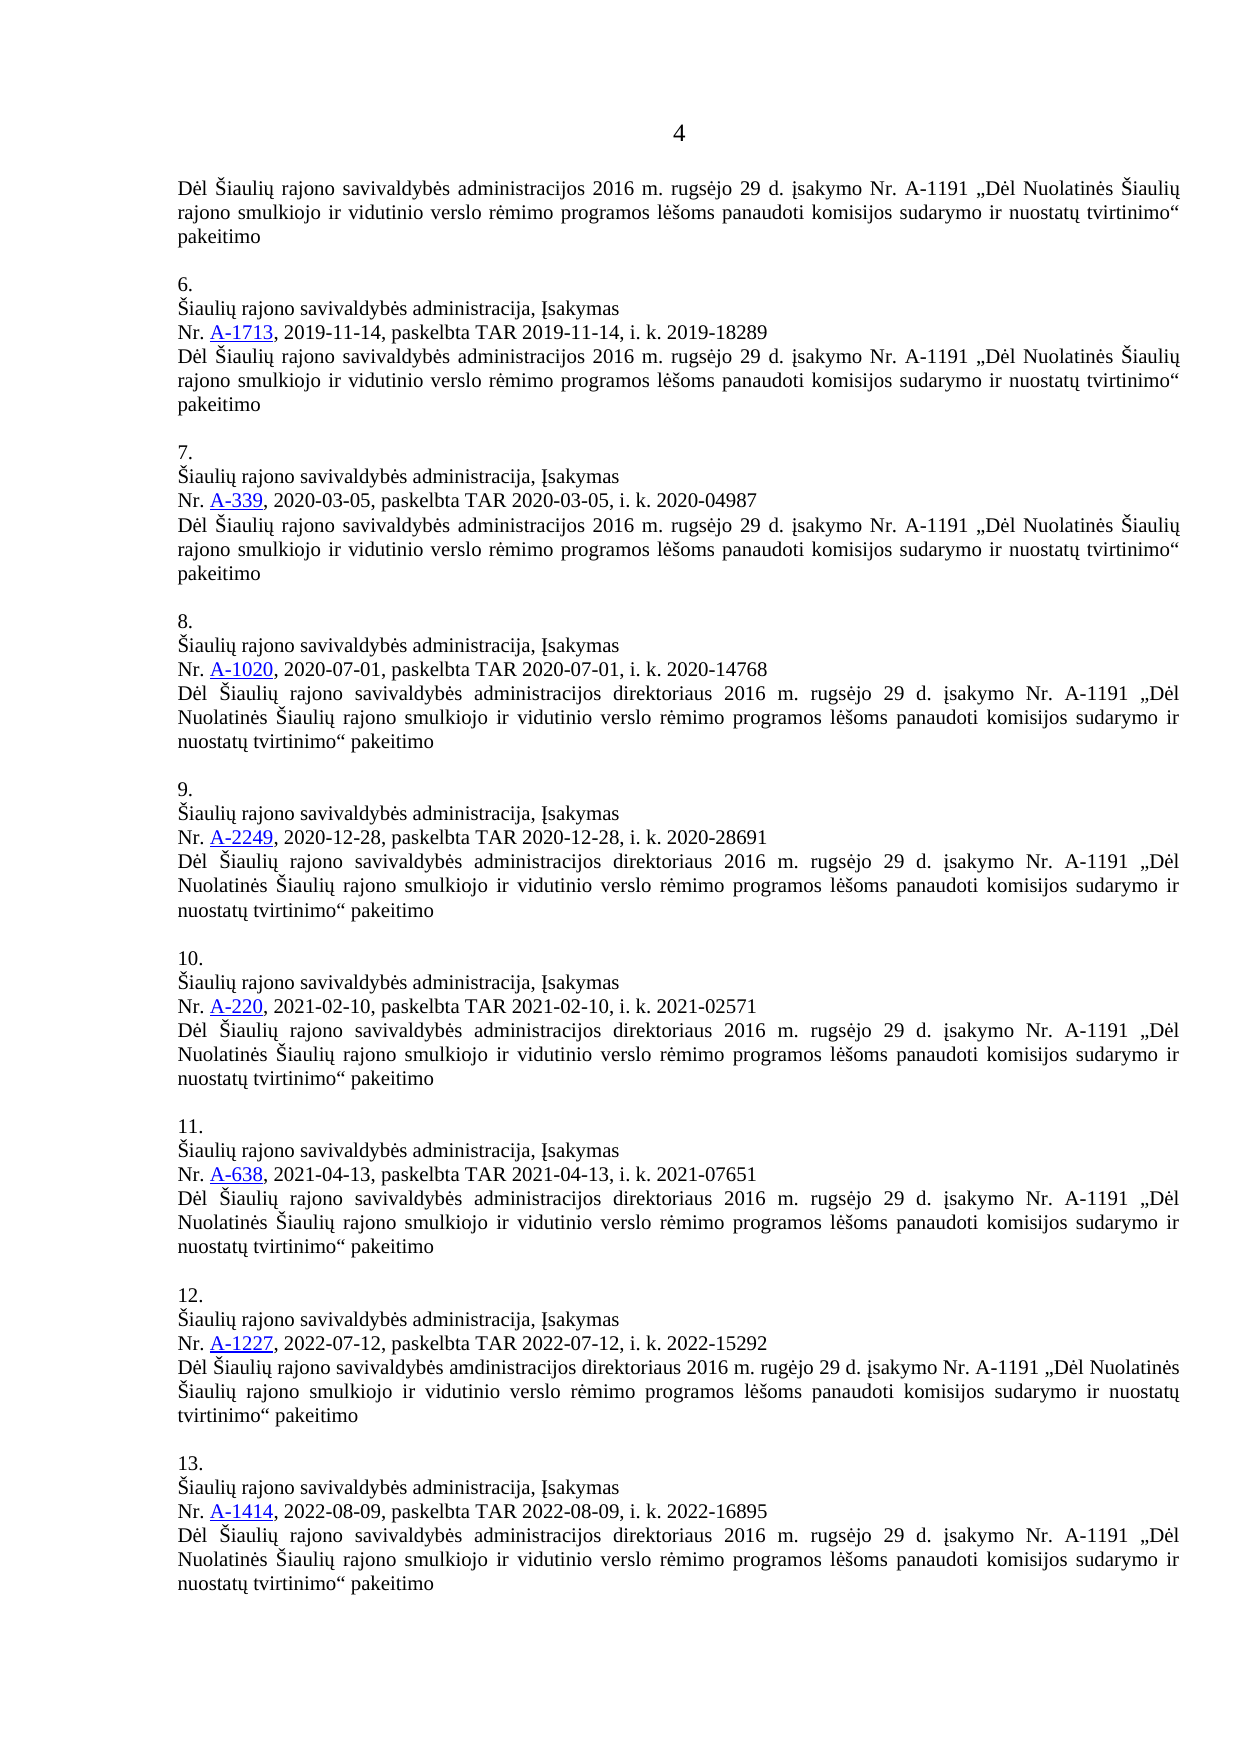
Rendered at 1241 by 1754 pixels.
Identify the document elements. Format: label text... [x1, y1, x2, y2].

text Nr. A-339, 2020-03-05, paskelbta TAR 2020-03-05, i. k. 2020-04987 [177, 488, 1181, 512]
text Nr. A-220, 2021-02-10, paskelbta TAR 2021-02-10, i. k. 2021-02571 [177, 994, 1181, 1018]
text Dėl Šiaulių rajono savivaldybės administracijos direktoriaus 2016 m. rugsėjo 29 d. įsakymo Nr. A-1191 „Dėl Nuolatinės Šiaulių rajono smulkiojo ir vidutinio verslo rėmimo programos lėšoms panaudoti komisijos sudarymo ir nuostatų tvirtinimo“ pakeitimo [177, 1186, 1181, 1258]
text Dėl Šiaulių rajono savivaldybės administracijos direktoriaus 2016 m. rugsėjo 29 d. įsakymo Nr. A-1191 „Dėl Nuolatinės Šiaulių rajono smulkiojo ir vidutinio verslo rėmimo programos lėšoms panaudoti komisijos sudarymo ir nuostatų tvirtinimo“ pakeitimo [177, 1523, 1181, 1595]
text 7. [177, 440, 1181, 464]
text Dėl Šiaulių rajono savivaldybės administracijos 2016 m. rugsėjo 29 d. įsakymo Nr. A-1191 „Dėl Nuolatinės Šiaulių rajono smulkiojo ir vidutinio verslo rėmimo programos lėšoms panaudoti komisijos sudarymo ir nuostatų tvirtinimo“ pakeitimo [177, 512, 1181, 585]
text Dėl Šiaulių rajono savivaldybės administracijos 2016 m. rugsėjo 29 d. įsakymo Nr. A-1191 „Dėl Nuolatinės Šiaulių rajono smulkiojo ir vidutinio verslo rėmimo programos lėšoms panaudoti komisijos sudarymo ir nuostatų tvirtinimo“ pakeitimo [177, 176, 1181, 248]
text Dėl Šiaulių rajono savivaldybės administracijos direktoriaus 2016 m. rugsėjo 29 d. įsakymo Nr. A-1191 „Dėl Nuolatinės Šiaulių rajono smulkiojo ir vidutinio verslo rėmimo programos lėšoms panaudoti komisijos sudarymo ir nuostatų tvirtinimo“ pakeitimo [177, 681, 1181, 753]
text Nr. A-2249, 2020-12-28, paskelbta TAR 2020-12-28, i. k. 2020-28691 [177, 825, 1181, 849]
text Nr. A-1713, 2019-11-14, paskelbta TAR 2019-11-14, i. k. 2019-18289 [177, 320, 1181, 344]
text Dėl Šiaulių rajono savivaldybės administracijos direktoriaus 2016 m. rugsėjo 29 d. įsakymo Nr. A-1191 „Dėl Nuolatinės Šiaulių rajono smulkiojo ir vidutinio verslo rėmimo programos lėšoms panaudoti komisijos sudarymo ir nuostatų tvirtinimo“ pakeitimo [177, 849, 1181, 922]
text Šiaulių rajono savivaldybės administracija, Įsakymas [177, 296, 1181, 320]
text Šiaulių rajono savivaldybės administracija, Įsakymas [177, 801, 1181, 825]
text 6. [177, 272, 1181, 296]
text Nr. A-1227, 2022-07-12, paskelbta TAR 2022-07-12, i. k. 2022-15292 [177, 1331, 1181, 1355]
text Dėl Šiaulių rajono savivaldybės amdinistracijos direktoriaus 2016 m. rugėjo 29 d. įsakymo Nr. A-1191 „Dėl Nuolatinės Šiaulių rajono smulkiojo ir vidutinio verslo rėmimo programos lėšoms panaudoti komisijos sudarymo ir nuostatų tvirtinimo“ pakeitimo [177, 1355, 1181, 1427]
text 8. [177, 609, 1181, 633]
text Šiaulių rajono savivaldybės administracija, Įsakymas [177, 1475, 1181, 1499]
text Šiaulių rajono savivaldybės administracija, Įsakymas [177, 633, 1181, 657]
text Šiaulių rajono savivaldybės administracija, Įsakymas [177, 1307, 1181, 1331]
text 9. [177, 777, 1181, 801]
text Nr. A-1414, 2022-08-09, paskelbta TAR 2022-08-09, i. k. 2022-16895 [177, 1499, 1181, 1523]
text 13. [177, 1451, 1181, 1475]
text Nr. A-1020, 2020-07-01, paskelbta TAR 2020-07-01, i. k. 2020-14768 [177, 657, 1181, 681]
text Dėl Šiaulių rajono savivaldybės administracijos direktoriaus 2016 m. rugsėjo 29 d. įsakymo Nr. A-1191 „Dėl Nuolatinės Šiaulių rajono smulkiojo ir vidutinio verslo rėmimo programos lėšoms panaudoti komisijos sudarymo ir nuostatų tvirtinimo“ pakeitimo [177, 1018, 1181, 1090]
text Šiaulių rajono savivaldybės administracija, Įsakymas [177, 970, 1181, 994]
text Šiaulių rajono savivaldybės administracija, Įsakymas [177, 464, 1181, 488]
text 12. [177, 1282, 1181, 1307]
text Šiaulių rajono savivaldybės administracija, Įsakymas [177, 1138, 1181, 1162]
text Dėl Šiaulių rajono savivaldybės administracijos 2016 m. rugsėjo 29 d. įsakymo Nr. A-1191 „Dėl Nuolatinės Šiaulių rajono smulkiojo ir vidutinio verslo rėmimo programos lėšoms panaudoti komisijos sudarymo ir nuostatų tvirtinimo“ pakeitimo [177, 344, 1181, 416]
text 11. [177, 1114, 1181, 1138]
text 10. [177, 946, 1181, 970]
text Nr. A-638, 2021-04-13, paskelbta TAR 2021-04-13, i. k. 2021-07651 [177, 1162, 1181, 1186]
